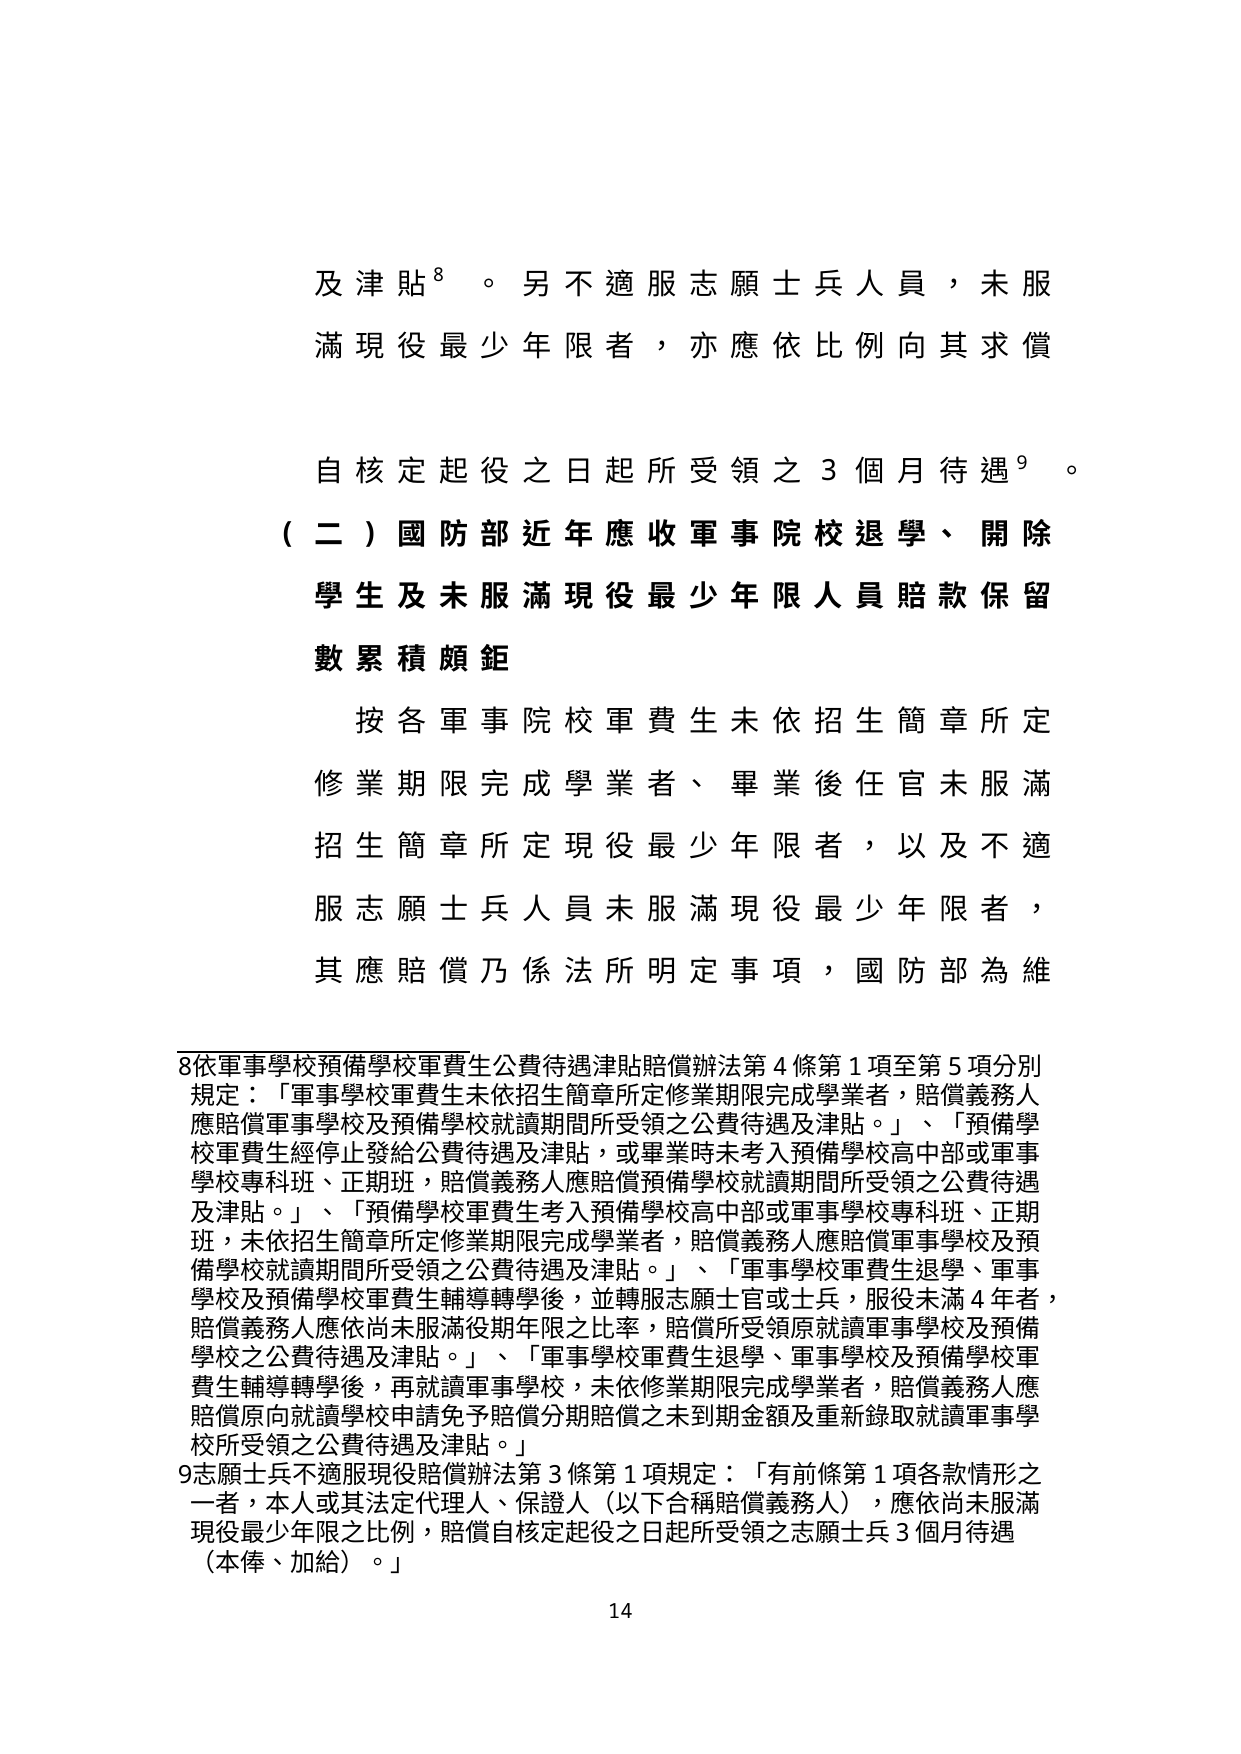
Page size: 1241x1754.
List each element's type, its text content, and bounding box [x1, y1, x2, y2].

text 依軍事學校預備學校軍費生公費待遇津貼賠償辦法第4條第1項至第5項分別規定：「軍事學校軍費生未依招生簡章所定修業期限完成學業者，賠償義務人應賠償軍事學校及預備學校就讀期間所受領之公費待遇及津貼。」、「預備學校軍費生經停止發給公費待遇及津貼，或畢業時未考入預備學校高中部或軍事學校專科班、正期班，賠償義務人應賠償預備學校就讀期間所受領之公費待遇及津貼。」、「預備學校軍費生考入預備學校高中部或軍事學校專科班、正期班，未依招生簡章所定修業期限完成學業者，賠償義務人應賠償軍事學校及預備學校就讀期間所受領之公費待遇及津貼。」、「軍事學校軍費生退學、軍事學校及預備學校軍費生輔導轉學後，並轉服志願士官或士兵，服役未滿4年者，賠償義務人應依尚未服滿役期年限之比率，賠償所受領原就讀軍事學校及預備學校之公費待遇及津貼。」、「軍事學校軍費生退學、軍事學校及預備學校軍費生輔導轉學後，再就讀軍事學校，未依修業期限完成學業者，賠償義務人應賠償原向就讀學校申請免予賠償分期賠償之未到期金額及重新錄取就讀軍事學校所受領之公費待遇及津貼。」 [177, 1052, 1063, 1460]
text 志願士兵不適服現役賠償辦法第3條第1項規定：「有前條第1項各款情形之一者，本人或其法定代理人、保證人（以下合稱賠償義務人），應依尚未服滿現役最少年限之比例，賠償自核定起役之日起所受領之志願士兵3個月待遇（本俸、加給）。」 [177, 1460, 1063, 1577]
text 軍事教育條例第17條第1項規定：「軍事學校及預備學校之學員生，除自費學生外，享有公費待遇及津貼。」同法第18條第1項則規定：「前條第1項受領公費待遇及津貼之學員生，違反應履行義務及應遵行事項規定時，應予賠償。」另志願士兵服役條例第5條之1第2項規定：「前項不適服志願士兵人員，未服滿現役最少年限者，應予賠償；…。」爰國防部所屬各軍事院校各年度如有軍費生在學期間因故退學或遭開除，或畢業後任官未服滿招生簡章所定之現役最少年限者，均應依規定向其索償於就學期間所受領之公費待遇及津貼。另不適服志願士兵人員，未服滿現役最少年限者，亦應依比例向其求償自核定起役之日起所受領之3個月待遇。 [270, 177, 1058, 490]
text (二)國防部近年應收軍事院校退學、開除學生及未服滿現役最少年限人員賠款保留數累積頗鉅 [242, 490, 1058, 677]
text 按各軍事院校軍費生未依招生簡章所定修業期限完成學業者、畢業後任官未服滿招生簡章所定現役最少年限者，以及不適服志願士兵人員未服滿現役最少年限者，其應賠償乃係法所明定事項，國防部為維護自身權益，自應積極對該等人員辦理追償作業。惟據審計部106年度中央政府總決算審核報告（附冊–總決算部分）顯示，國防部主管92年度至106年度應收保留數共7億1,031萬3千元中，仍有4億5,863萬元、逾6成（64.57%）比率係來自該等應收而未收之賠償款（詳附表1），累積之應收賠償款仍頗鉅。 [270, 677, 1058, 990]
